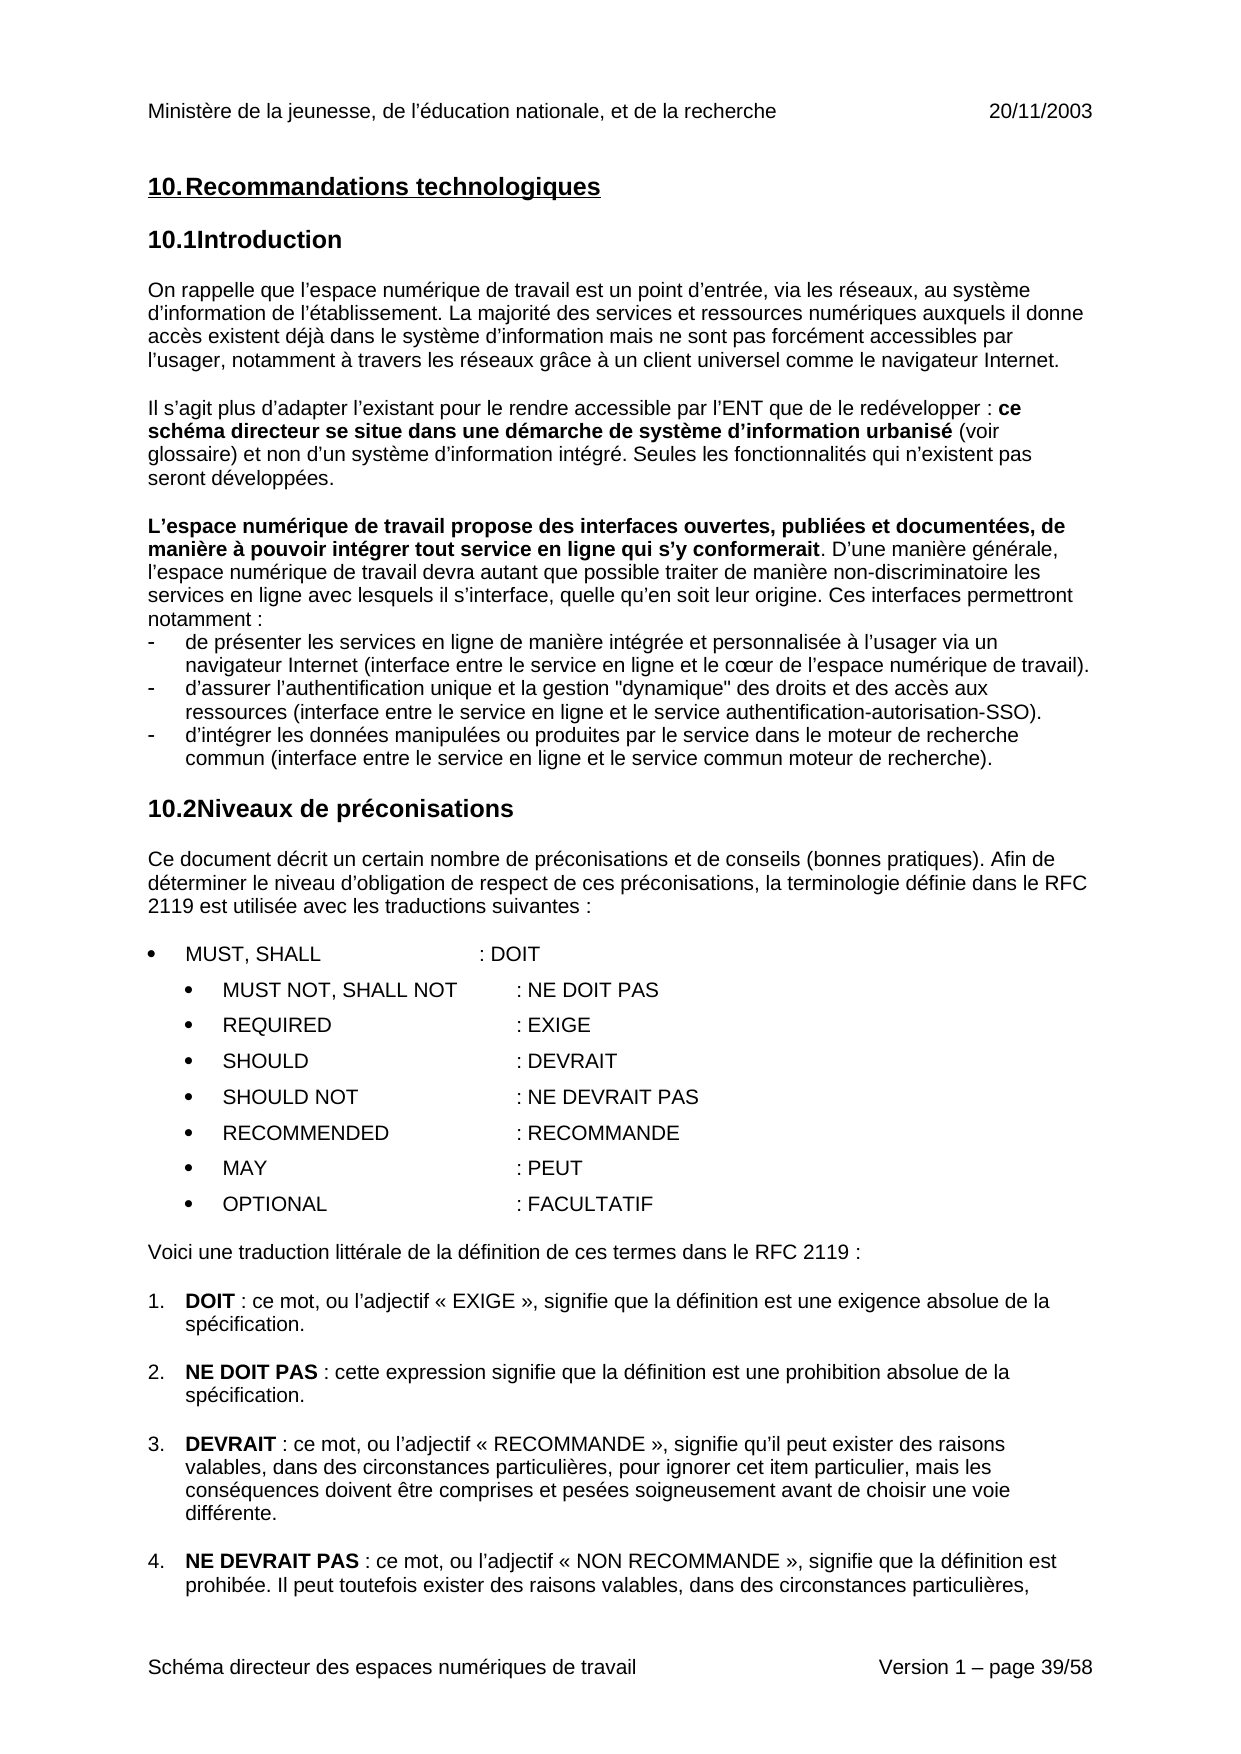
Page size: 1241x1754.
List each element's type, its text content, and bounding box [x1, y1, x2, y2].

list NE DOIT PAS : cette expression signifie que la définition est une prohibition absolue de la spécification. [148, 1361, 1092, 1407]
list DOIT : ce mot, ou l’adjectif « EXIGE », signifie que la définition est une exigence absolue de la spécification. [148, 1289, 1092, 1336]
subtitle Introduction [148, 226, 1092, 254]
list NE DEVRAIT PAS : ce mot, ou l’adjectif « NON RECOMMANDE », signifie que la définition est prohibée. Il peut toutefois exister des raisons valables, dans des circonstances particulières, [148, 1550, 1092, 1597]
list d’assurer l’authentification unique et la gestion "dynamique" des droits et des accès aux ressources (interface entre le service en ligne et le service authentification-autorisation-SSO). [148, 677, 1092, 723]
list OPTIONAL : FACULTATIF [185, 1193, 1092, 1216]
list MAY : PEUT [185, 1157, 1092, 1180]
list de présenter les services en ligne de manière intégrée et personnalisée à l’usager via un navigateur Internet (interface entre le service en ligne et le cœur de l’espace numérique de travail). [148, 631, 1092, 677]
list SHOULD NOT : NE DEVRAIT PAS [185, 1086, 1092, 1109]
text On rappelle que l’espace numérique de travail est un point d’entrée, via les réseaux, au système d’information de l’établissement. La majorité des services et ressources numériques auxquels il donne accès existent déjà dans le système d’information mais ne sont pas forcément accessibles par l’usager, notamment à travers les réseaux grâce à un client universel comme le navigateur Internet. [148, 279, 1092, 372]
list MUST NOT, SHALL NOT : NE DOIT PAS [185, 978, 1092, 1002]
list SHOULD : DEVRAIT [185, 1050, 1092, 1073]
list REQUIRED : EXIGE [185, 1014, 1092, 1037]
text L’espace numérique de travail propose des interfaces ouvertes, publiées et documentées, de manière à pouvoir intégrer tout service en ligne qui s’y conformerait. D’une manière générale, l’espace numérique de travail devra autant que possible traiter de manière non-discriminatoire les services en ligne avec lesquels il s’interface, quelle qu’en soit leur origine. Ces interfaces permettront notamment : [148, 514, 1092, 631]
list DEVRAIT : ce mot, ou l’adjectif « RECOMMANDE », signifie qu’il peut exister des raisons valables, dans des circonstances particulières, pour ignorer cet item particulier, mais les conséquences doivent être comprises et pesées soigneusement avant de choisir une voie différente. [148, 1432, 1092, 1525]
subtitle Niveaux de préconisations [148, 795, 1092, 823]
text Il s’agit plus d’adapter l’existant pour le rendre accessible par l’ENT que de le redévelopper : ce schéma directeur se situe dans une démarche de système d’information urbanisé (voir glossaire) et non d’un système d’information intégré. Seules les fonctionnalités qui n’existent pas seront développées. [148, 397, 1092, 489]
subtitle Recommandations technologiques [148, 173, 1092, 201]
text Voici une traduction littérale de la définition de ces termes dans le RFC 2119 : [148, 1241, 1092, 1264]
list MUST, SHALL : DOIT [148, 943, 1092, 966]
list d’intégrer les données manipulées ou produites par le service dans le moteur de recherche commun (interface entre le service en ligne et le service commun moteur de recherche). [148, 723, 1092, 770]
list RECOMMENDED : RECOMMANDE [185, 1121, 1092, 1144]
text Ce document décrit un certain nombre de préconisations et de conseils (bonnes pratiques). Afin de déterminer le niveau d’obligation de respect de ces préconisations, la terminologie définie dans le RFC 2119 est utilisée avec les traductions suivantes : [148, 848, 1092, 918]
